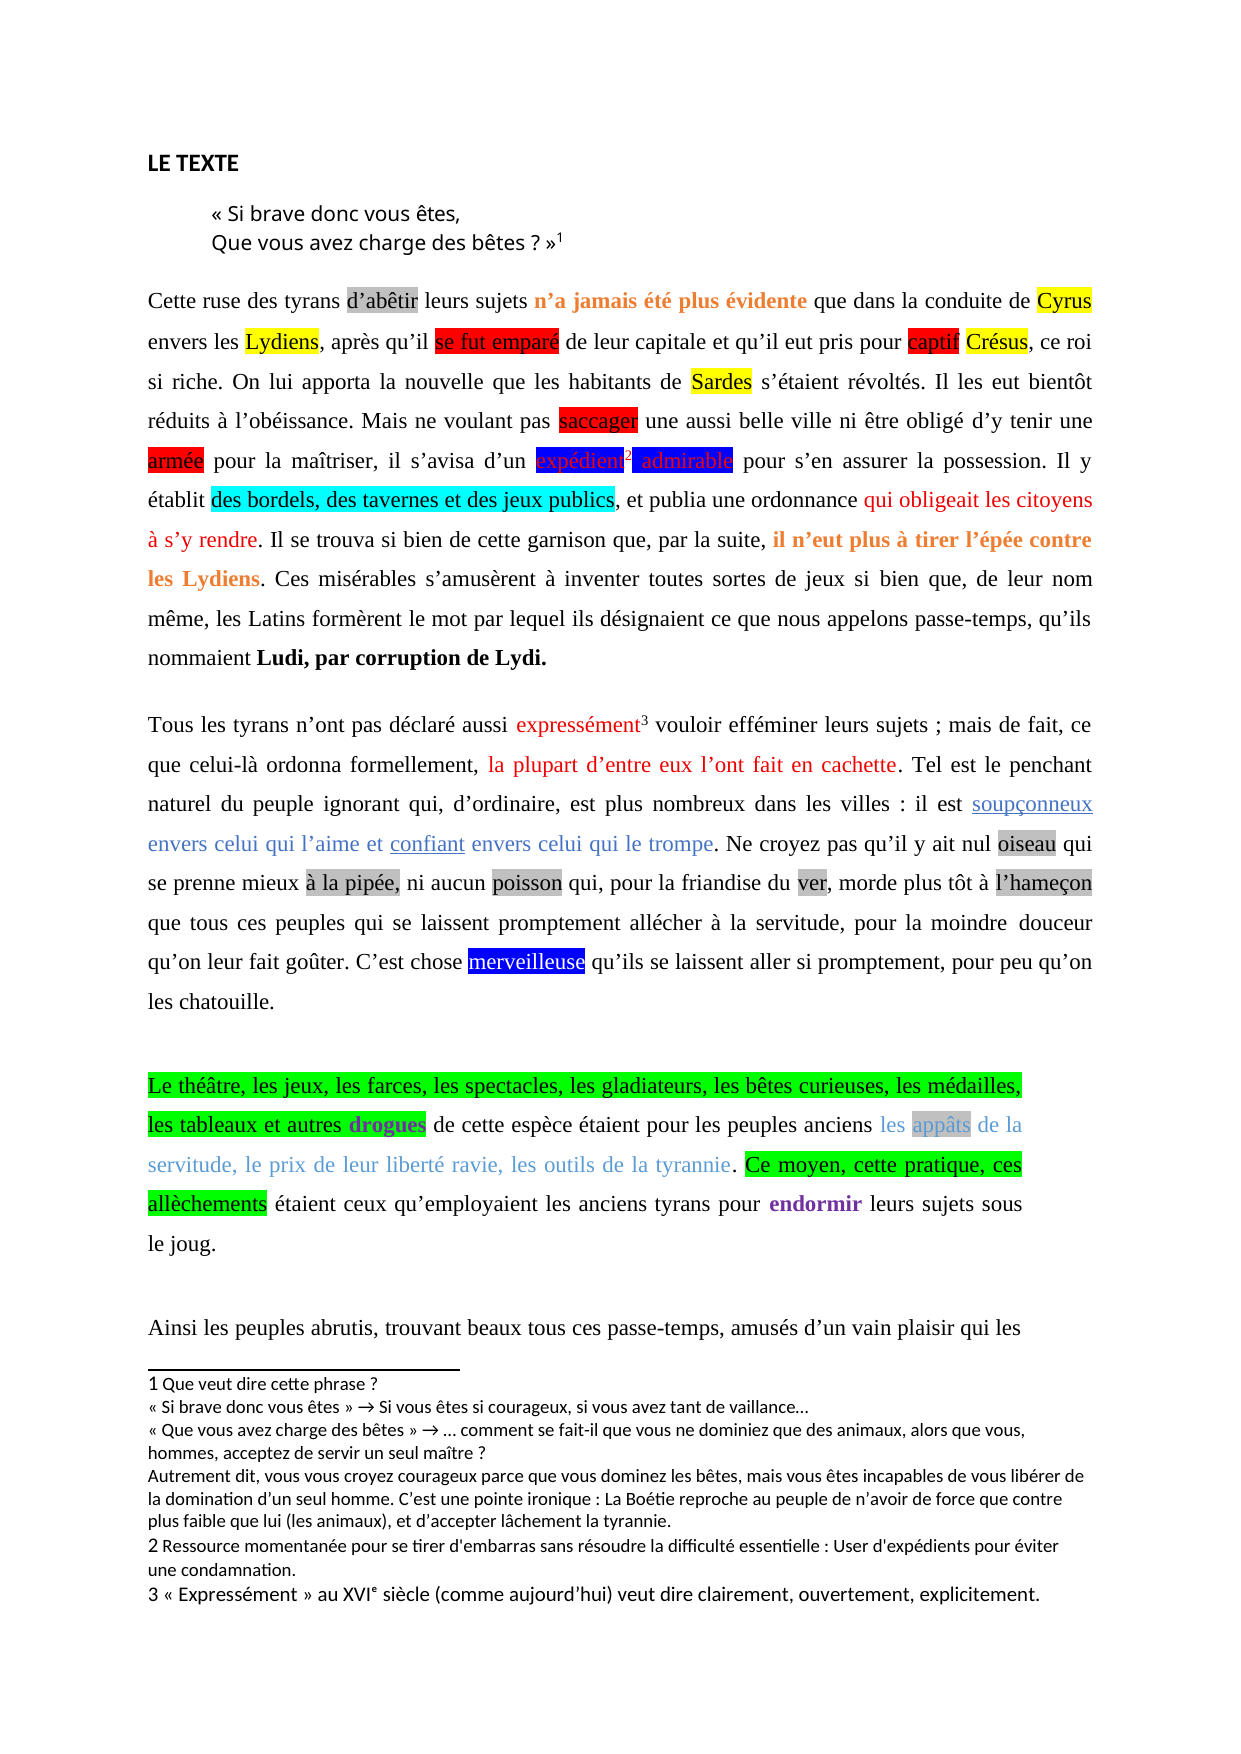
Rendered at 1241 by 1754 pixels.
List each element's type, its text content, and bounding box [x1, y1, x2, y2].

text « Si brave donc vous êtes, [211, 199, 1093, 228]
text Ainsi les peuples abrutis, trouvant beaux tous ces passe-temps, amusés d’un vain plaisir qui les [148, 1313, 1022, 1340]
text Le théâtre, les jeux, les farces, les spectacles, les gladiateurs, les bêtes curieuses, les médailles, les tableaux et autres drogues de cette espèce étaient pour les peuples anciens les appâts de la servitude, le prix de leur liberté ravie, les outils de la tyrannie. Ce moyen, cette pratique, ces allèchements étaient ceux qu’employaient les anciens tyrans pour endormir leurs sujets sous le joug. [148, 1072, 1022, 1256]
text LE TEXTE [148, 148, 1093, 178]
text « Que vous avez charge des bêtes » → … comment se fait-il que vous ne dominiez que des animaux, alors que vous, hommes, acceptez de servir un seul maître ? [148, 1418, 1093, 1464]
text Tous les tyrans n’ont pas déclaré aussi expressément vouloir efféminer leurs sujets ; mais de fait, ce que celui-là ordonna formellement, la plupart d’entre eux l’ont fait en cachette. Tel est le penchant naturel du peuple ignorant qui, d’ordinaire, est plus nombreux dans les villes : il est soupçonneux envers celui qui l’aime et confiant envers celui qui le trompe. Ne croyez pas qu’il y ait nul oiseau qui se prenne mieux à la pipée, ni aucun poisson qui, pour la friandise du ver, morde plus tôt à l’hameçon que tous ces peuples qui se laissent promptement allécher à la servitude, pour la moindre douceur qu’on leur fait goûter. C’est chose merveilleuse qu’ils se laissent aller si promptement, pour peu qu’on les chatouille. [148, 711, 1093, 1014]
text Cette ruse des tyrans d’abêtir leurs sujets n’a jamais été plus évidente que dans la conduite de Cyrus envers les Lydiens, après qu’il se fut emparé de leur capitale et qu’il eut pris pour captif Crésus, ce roi si riche. On lui apporta la nouvelle que les habitants de Sardes s’étaient révoltés. Il les eut bientôt réduits à l’obéissance. Mais ne voulant pas saccager une aussi belle ville ni être obligé d’y tenir une armée pour la maîtriser, il s’avisa d’un expédient admirable pour s’en assurer la possession. Il y établit des bordels, des tavernes et des jeux publics, et publia une ordonnance qui obligeait les citoyens à s’y rendre. Il se trouva si bien de cette garnison que, par la suite, il n’eut plus à tirer l’épée contre les Lydiens. Ces misérables s’amusèrent à inventer toutes sortes de jeux si bien que, de leur nom même, les Latins formèrent le mot par lequel ils désignaient ce que nous appelons passe-temps, qu’ils nommaient Ludi, par corruption de Lydi. [148, 284, 1093, 670]
text Autrement dit, vous vous croyez courageux parce que vous dominez les bêtes, mais vous êtes incapables de vous libérer de la domination d’un seul homme. C’est une pointe ironique : La Boétie reproche au peuple de n’avoir de force que contre plus faible que lui (les animaux), et d’accepter lâchement la tyrannie. [148, 1464, 1093, 1533]
text Ressource momentanée pour se tirer d'embarras sans résoudre la difficulté essentielle : User d'expédients pour éviter une condamnation. [148, 1533, 1093, 1581]
text « Expressément » au XVIᵉ siècle (comme aujourd’hui) veut dire clairement, ouvertement, explicitement. [148, 1581, 1093, 1606]
text Que vous avez charge des bêtes ? » [211, 228, 1093, 256]
text Que veut dire cette phrase ? [148, 1370, 1093, 1395]
text « Si brave donc vous êtes » → Si vous êtes si courageux, si vous avez tant de vaillance… [148, 1395, 1093, 1418]
